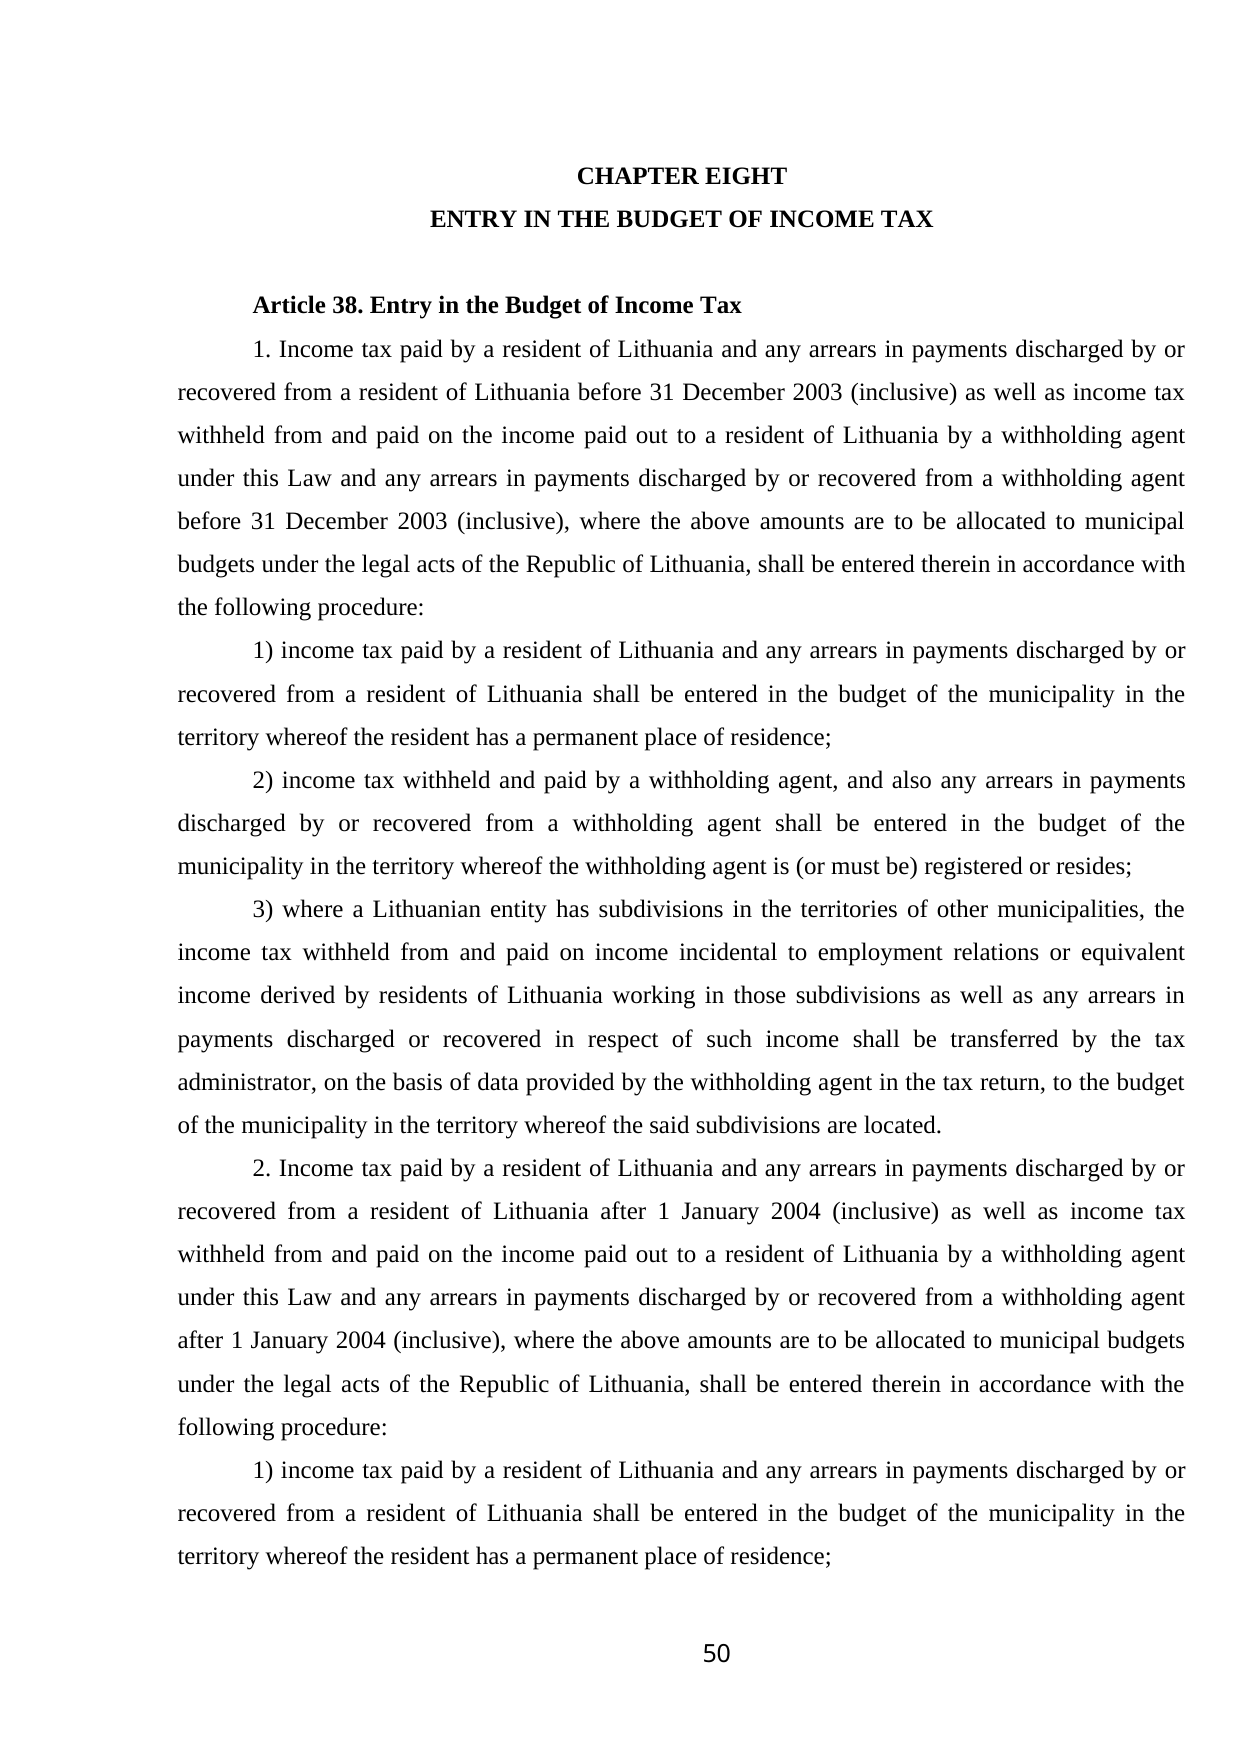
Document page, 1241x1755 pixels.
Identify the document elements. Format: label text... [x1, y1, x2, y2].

text Article 38. Entry in the Budget of Income Tax [177, 291, 1186, 319]
text 1. Income tax paid by a resident of Lithuania and any arrears in payments discharged by or recovered from a resident of Lithuania before 31 December 2003 (inclusive) as well as income tax withheld from and paid on the income paid out to a resident of Lithuania by a withholding agent under this Law and any arrears in payments discharged by or recovered from a withholding agent before 31 December 2003 (inclusive), where the above amounts are to be allocated to municipal budgets under the legal acts of the Republic of Lithuania, shall be entered therein in accordance with the following procedure: [177, 334, 1186, 621]
text CHAPTER EIGHT [177, 161, 1186, 190]
text 1) income tax paid by a resident of Lithuania and any arrears in payments discharged by or recovered from a resident of Lithuania shall be entered in the budget of the municipality in the territory whereof the resident has a permanent place of residence; [177, 636, 1186, 751]
text ENTRY IN THE BUDGET OF INCOME TAX [177, 204, 1186, 233]
text 1) income tax paid by a resident of Lithuania and any arrears in payments discharged by or recovered from a resident of Lithuania shall be entered in the budget of the municipality in the territory whereof the resident has a permanent place of residence; [177, 1455, 1186, 1570]
text 2. Income tax paid by a resident of Lithuania and any arrears in payments discharged by or recovered from a resident of Lithuania after 1 January 2004 (inclusive) as well as income tax withheld from and paid on the income paid out to a resident of Lithuania by a withholding agent under this Law and any arrears in payments discharged by or recovered from a withholding agent after 1 January 2004 (inclusive), where the above amounts are to be allocated to municipal budgets under the legal acts of the Republic of Lithuania, shall be entered therein in accordance with the following procedure: [177, 1153, 1186, 1441]
text 3) where a Lithuanian entity has subdivisions in the territories of other municipalities, the income tax withheld from and paid on income incidental to employment relations or equivalent income derived by residents of Lithuania working in those subdivisions as well as any arrears in payments discharged or recovered in respect of such income shall be transferred by the tax administrator, on the basis of data provided by the withholding agent in the tax return, to the budget of the municipality in the territory whereof the said subdivisions are located. [177, 894, 1186, 1139]
text 2) income tax withheld and paid by a withholding agent, and also any arrears in payments discharged by or recovered from a withholding agent shall be entered in the budget of the municipality in the territory whereof the withholding agent is (or must be) registered or resides; [177, 765, 1186, 880]
